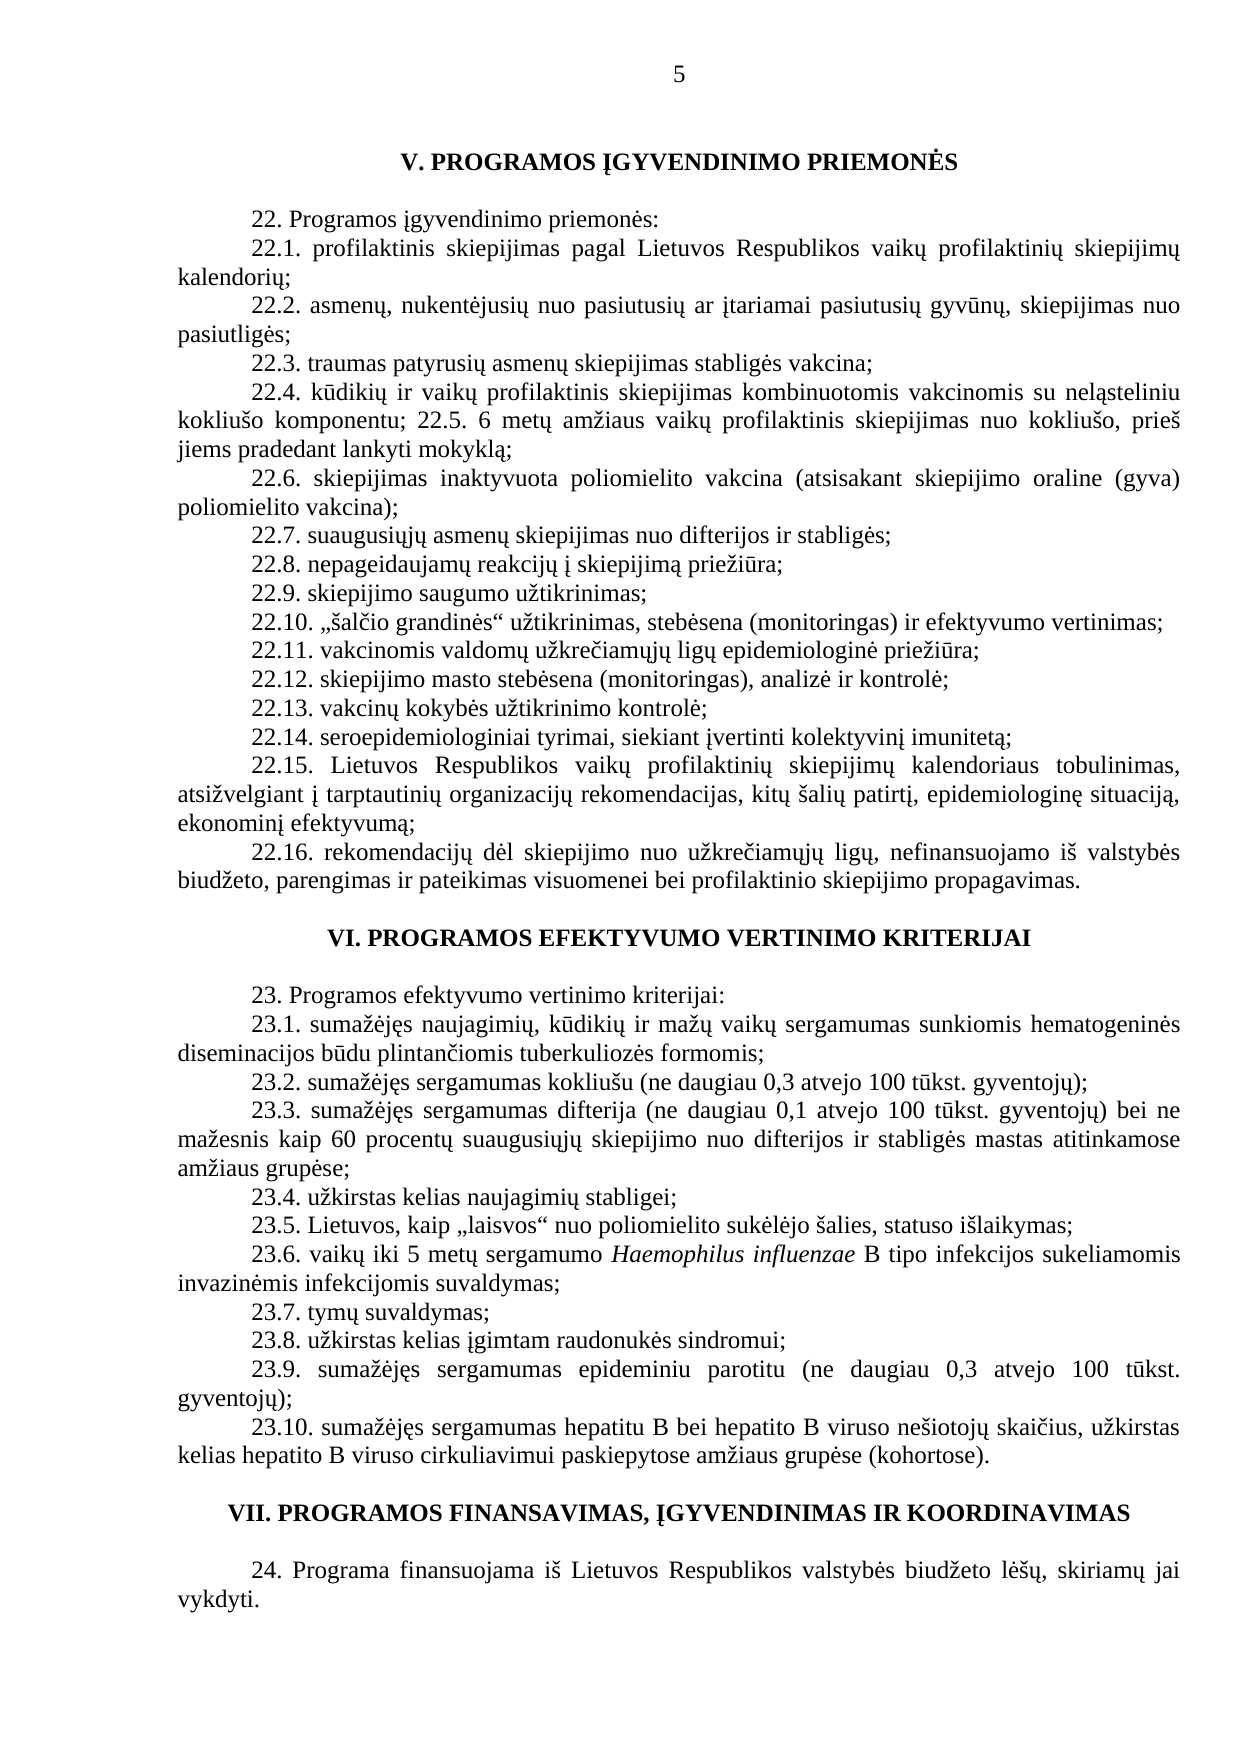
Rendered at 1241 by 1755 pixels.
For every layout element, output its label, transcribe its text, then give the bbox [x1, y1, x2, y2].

text 22. Programos įgyvendinimo priemonės: [177, 204, 1181, 233]
text 22.10. „šalčio grandinės“ užtikrinimas, stebėsena (monitoringas) ir efektyvumo vertinimas; [177, 607, 1181, 636]
text 22.3. traumas patyrusių asmenų skiepijimas stabligės vakcina; [177, 348, 1181, 377]
text 23.9. sumažėjęs sergamumas epideminiu parotitu (ne daugiau 0,3 atvejo 100 tūkst. gyventojų); [177, 1354, 1181, 1412]
text VII. PROGRAMOS FINANSAVIMAS, ĮGYVENDINIMAS IR KOORDINAVIMAS [177, 1498, 1181, 1527]
text 24. Programa finansuojama iš Lietuvos Respublikos valstybės biudžeto lėšų, skiriamų jai vykdyti. [177, 1556, 1181, 1613]
text 22.1. profilaktinis skiepijimas pagal Lietuvos Respublikos vaikų profilaktinių skiepijimų kalendorių; [177, 233, 1181, 291]
text 23.2. sumažėjęs sergamumas kokliušu (ne daugiau 0,3 atvejo 100 tūkst. gyventojų); [177, 1067, 1181, 1096]
text 23.6. vaikų iki 5 metų sergamumo Haemophilus influenzae B tipo infekcijos sukeliamomis invazinėmis infekcijomis suvaldymas; [177, 1239, 1181, 1297]
text 22.4. kūdikių ir vaikų profilaktinis skiepijimas kombinuotomis vakcinomis su neląsteliniu kokliušo komponentu; 22.5. 6 metų amžiaus vaikų profilaktinis skiepijimas nuo kokliušo, prieš jiems pradedant lankyti mokyklą; [177, 377, 1181, 463]
text 22.7. suaugusiųjų asmenų skiepijimas nuo difterijos ir stabligės; [177, 521, 1181, 549]
text 23.8. užkirstas kelias įgimtam raudonukės sindromui; [177, 1326, 1181, 1354]
text 23.4. užkirstas kelias naujagimių stabligei; [177, 1182, 1181, 1211]
text 22.9. skiepijimo saugumo užtikrinimas; [177, 578, 1181, 607]
text 23.10. sumažėjęs sergamumas hepatitu B bei hepatito B viruso nešiotojų skaičius, užkirstas kelias hepatito B viruso cirkuliavimui paskiepytose amžiaus grupėse (kohortose). [177, 1412, 1181, 1469]
text 22.6. skiepijimas inaktyvuota poliomielito vakcina (atsisakant skiepijimo oraline (gyva) poliomielito vakcina); [177, 463, 1181, 521]
text 23. Programos efektyvumo vertinimo kriterijai: [177, 981, 1181, 1009]
text 22.8. nepageidaujamų reakcijų į skiepijimą priežiūra; [177, 549, 1181, 578]
text 23.7. tymų suvaldymas; [177, 1297, 1181, 1326]
text V. PROGRAMOS ĮGYVENDINIMO PRIEMONĖS [177, 147, 1181, 176]
text 22.2. asmenų, nukentėjusių nuo pasiutusių ar įtariamai pasiutusių gyvūnų, skiepijimas nuo pasiutligės; [177, 291, 1181, 348]
text 22.16. rekomendacijų dėl skiepijimo nuo užkrečiamųjų ligų, nefinansuojamo iš valstybės biudžeto, parengimas ir pateikimas visuomenei bei profilaktinio skiepijimo propagavimas. [177, 837, 1181, 894]
text 22.14. seroepidemiologiniai tyrimai, siekiant įvertinti kolektyvinį imunitetą; [177, 722, 1181, 751]
text 23.5. Lietuvos, kaip „laisvos“ nuo poliomielito sukėlėjo šalies, statuso išlaikymas; [177, 1211, 1181, 1239]
text 23.3. sumažėjęs sergamumas difterija (ne daugiau 0,1 atvejo 100 tūkst. gyventojų) bei ne mažesnis kaip 60 procentų suaugusiųjų skiepijimo nuo difterijos ir stabligės mastas atitinkamose amžiaus grupėse; [177, 1096, 1181, 1182]
text 22.13. vakcinų kokybės užtikrinimo kontrolė; [177, 693, 1181, 722]
text 22.15. Lietuvos Respublikos vaikų profilaktinių skiepijimų kalendoriaus tobulinimas, atsižvelgiant į tarptautinių organizacijų rekomendacijas, kitų šalių patirtį, epidemiologinę situaciją, ekonominį efektyvumą; [177, 751, 1181, 837]
text VI. PROGRAMOS EFEKTYVUMO VERTINIMO KRITERIJAI [177, 923, 1181, 952]
text 22.12. skiepijimo masto stebėsena (monitoringas), analizė ir kontrolė; [177, 664, 1181, 693]
text 23.1. sumažėjęs naujagimių, kūdikių ir mažų vaikų sergamumas sunkiomis hematogeninės diseminacijos būdu plintančiomis tuberkuliozės formomis; [177, 1009, 1181, 1067]
text 22.11. vakcinomis valdomų užkrečiamųjų ligų epidemiologinė priežiūra; [177, 636, 1181, 664]
